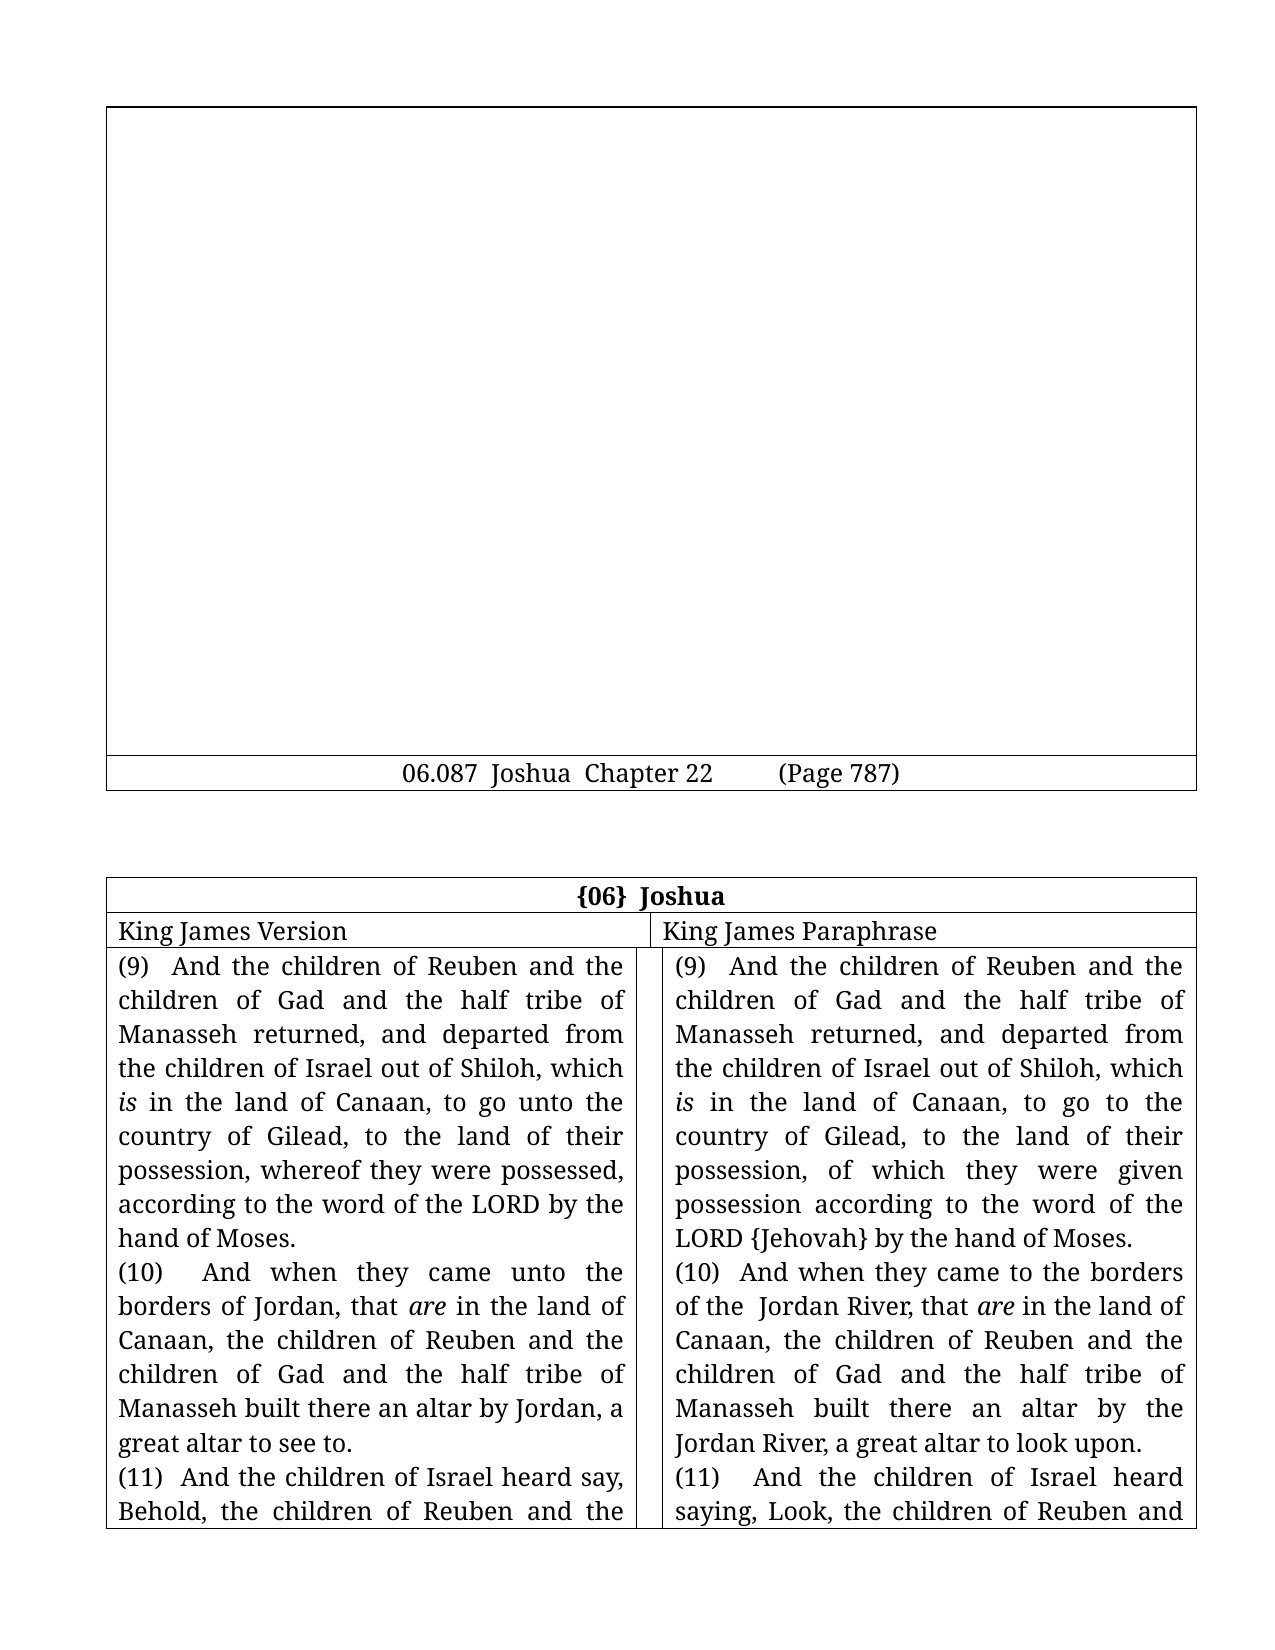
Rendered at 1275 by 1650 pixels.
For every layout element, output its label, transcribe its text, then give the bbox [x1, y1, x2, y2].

table_cell King James Version [107, 913, 650, 947]
table_cell [637, 948, 662, 1527]
table_cell (9) And the children of Reuben and the children of Gad and the half tribe of Manasseh returned, and departed from the children of Israel out of Shiloh, which is in the land of Canaan, to go to the country of Gilead, to the land of their possession, of which they were given possession according to the word of the LORD {Jehovah} by the hand of Moses. (10) And when they came to the borders of the Jordan River, that are in the land of Canaan, the children of Reuben and the children of Gad and the half tribe of Manasseh built there an altar by the Jordan River, a great altar to look upon. (11) And the children of Israel heard saying, Look, the children of Reuben and [663, 948, 1196, 1527]
table_cell [107, 108, 1196, 755]
table_header {06} Joshua [107, 878, 1196, 912]
table_cell King James Paraphrase [651, 913, 1196, 947]
table_cell 06.087 Joshua Chapter 22 (Page 787) [107, 756, 1196, 790]
table_cell (9) And the children of Reuben and the children of Gad and the half tribe of Manasseh returned, and departed from the children of Israel out of Shiloh, which is in the land of Canaan, to go unto the country of Gilead, to the land of their possession, whereof they were possessed, according to the word of the LORD by the hand of Moses. (10) And when they came unto the borders of Jordan, that are in the land of Canaan, the children of Reuben and the children of Gad and the half tribe of Manasseh built there an altar by Jordan, a great altar to see to. (11) And the children of Israel heard say, Behold, the children of Reuben and the [107, 948, 636, 1527]
